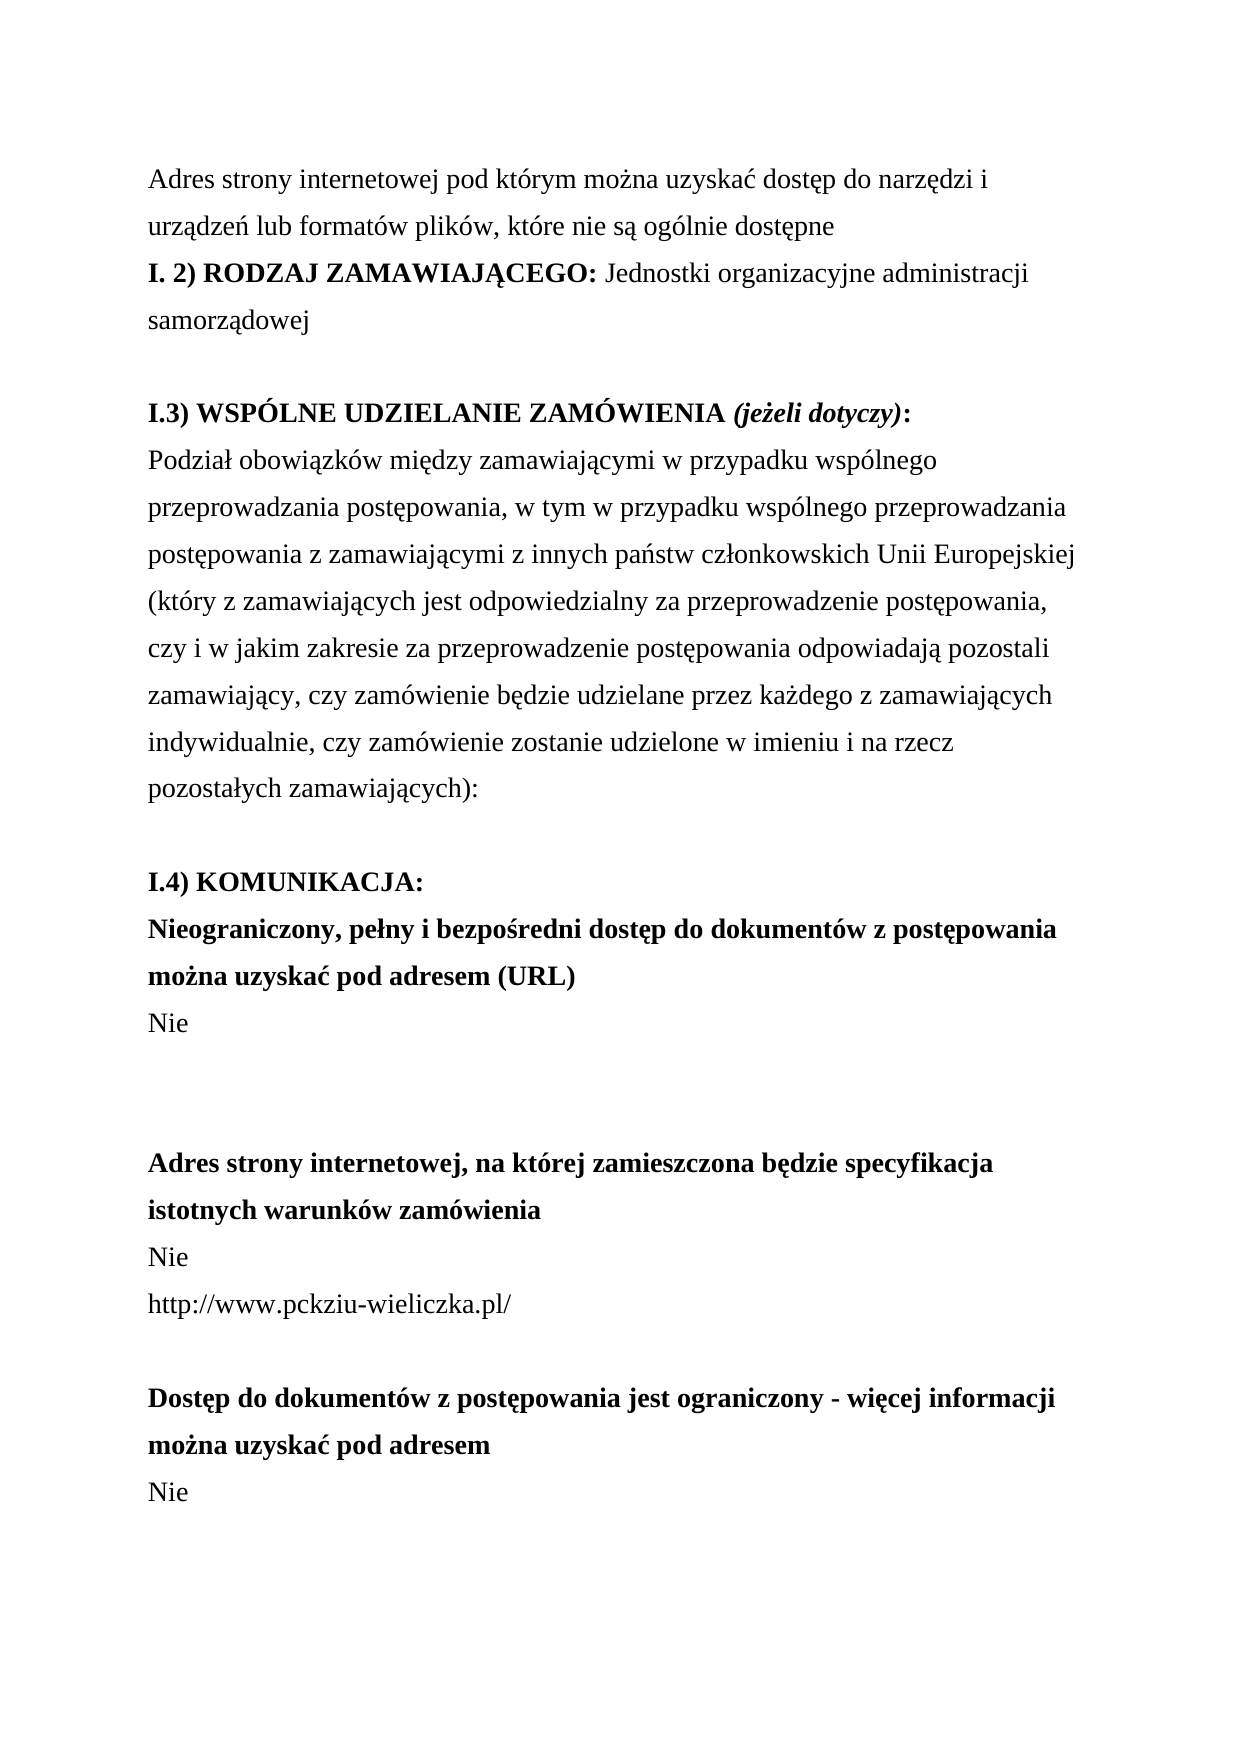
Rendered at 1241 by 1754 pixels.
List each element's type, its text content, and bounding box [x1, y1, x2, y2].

text Adres strony internetowej pod którym można uzyskać dostęp do narzędzi i urządzeń lub formatów plików, które nie są ogólnie dostępne [148, 148, 1093, 241]
text Nie [148, 991, 1093, 1085]
text Dostęp do dokumentów z postępowania jest ograniczony - więcej informacji można uzyskać pod adresem [148, 1319, 1093, 1460]
text I. 2) RODZAJ ZAMAWIAJĄCEGO: Jednostki organizacyjne administracji samorządowej [148, 241, 1093, 382]
text I.4) KOMUNIKACJA: Nieograniczony, pełny i bezpośredni dostęp do dokumentów z postępowania można uzyskać pod adresem (URL) [148, 851, 1093, 991]
text Nie [148, 1460, 1093, 1554]
text Podział obowiązków między zamawiającymi w przypadku wspólnego przeprowadzania postępowania, w tym w przypadku wspólnego przeprowadzania postępowania z zamawiającymi z innych państw członkowskich Unii Europejskiej (który z zamawiających jest odpowiedzialny za przeprowadzenie postępowania, czy i w jakim zakresie za przeprowadzenie postępowania odpowiadają pozostali zamawiający, czy zamówienie będzie udzielane przez każdego z zamawiających indywidualnie, czy zamówienie zostanie udzielone w imieniu i na rzecz pozostałych zamawiających): [148, 429, 1093, 851]
text Adres strony internetowej, na której zamieszczona będzie specyfikacja istotnych warunków zamówienia [148, 1085, 1093, 1226]
text Nie http://www.pckziu-wieliczka.pl/ [148, 1226, 1093, 1319]
text I.3) WSPÓLNE UDZIELANIE ZAMÓWIENIA (jeżeli dotyczy): [148, 382, 1093, 429]
